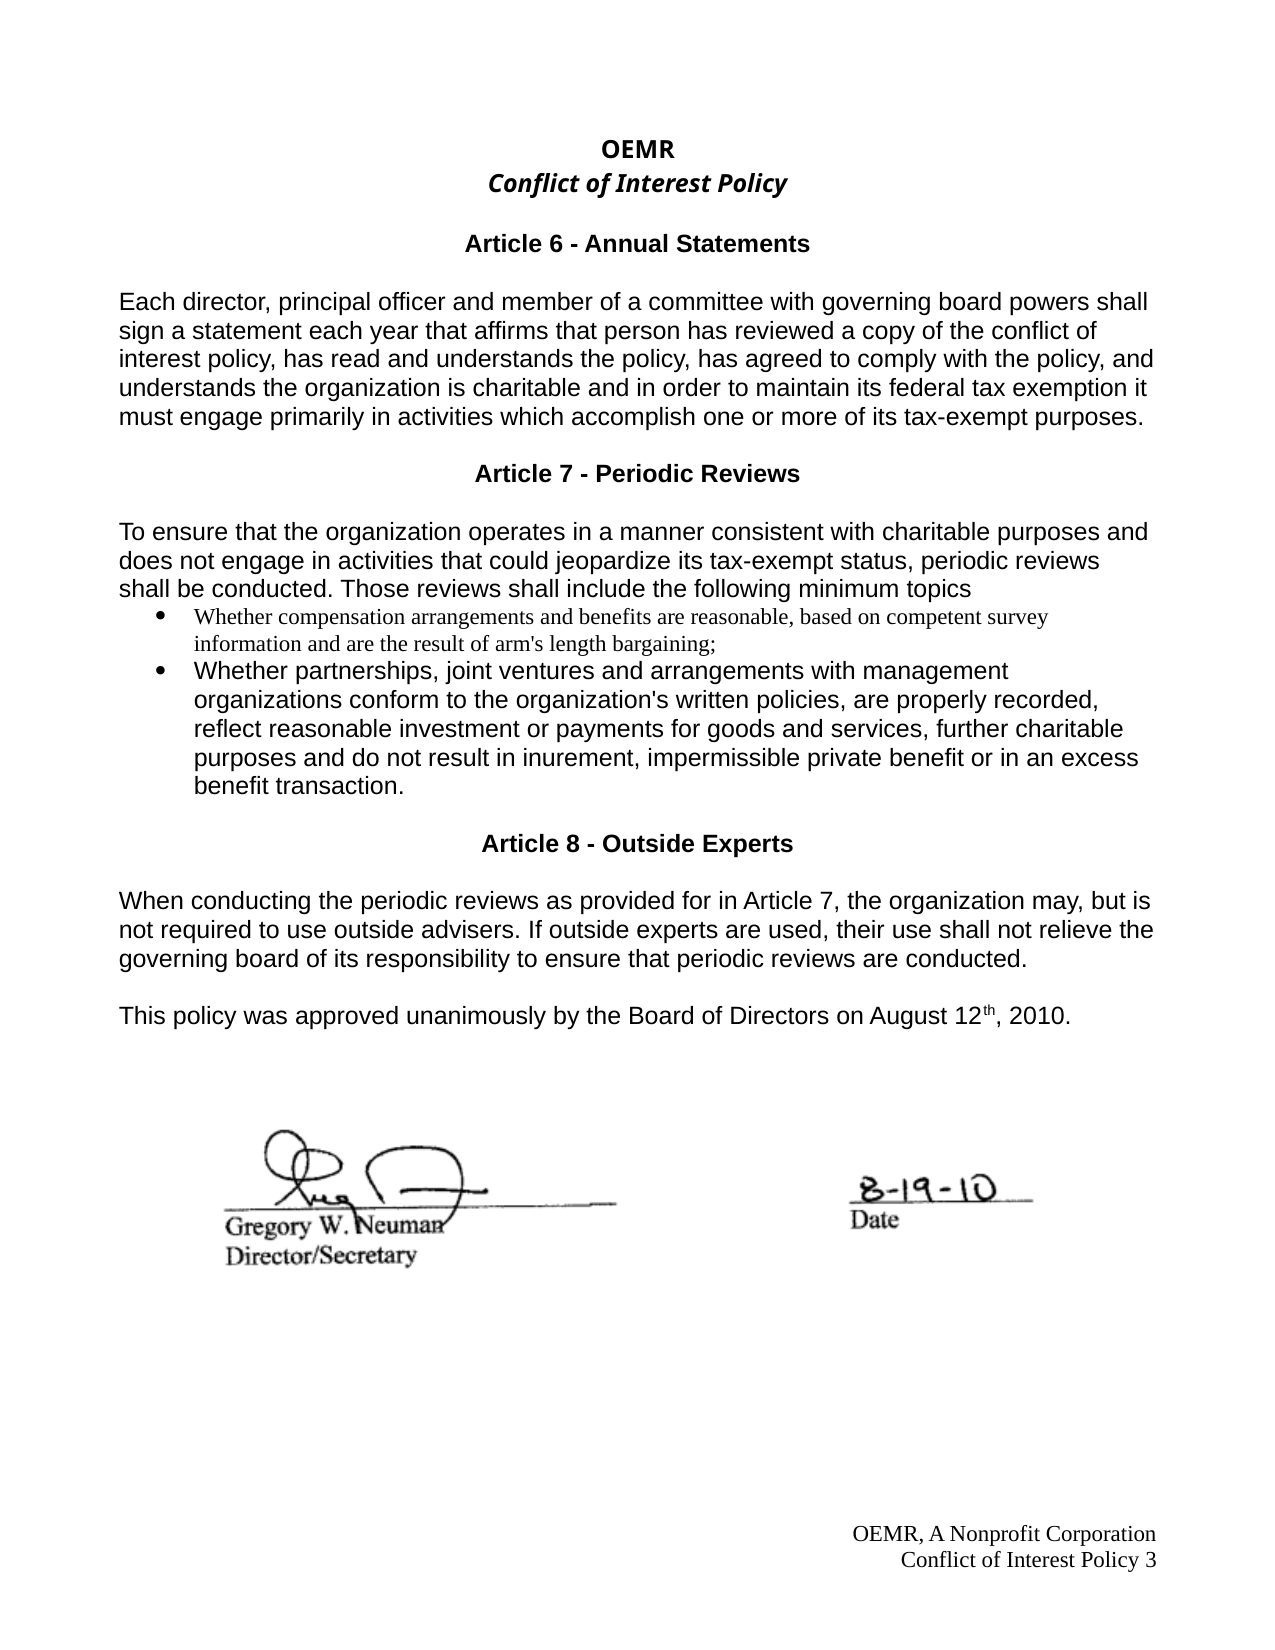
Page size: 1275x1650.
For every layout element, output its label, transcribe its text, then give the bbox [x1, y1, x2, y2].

text This policy was approved unanimously by the Board of Directors on August 12th, 2010. [118, 1001, 1156, 1030]
text To ensure that the organization operates in a manner consistent with charitable purposes and does not engage in activities that could jeopardize its tax-exempt status, periodic reviews shall be conducted. Those reviews shall include the following minimum topics [118, 517, 1156, 603]
text Article 7 - Periodic Reviews [118, 459, 1156, 488]
text Article 8 - Outside Experts [118, 829, 1156, 858]
list Whether partnerships, joint ventures and arrangements with management organizations conform to the organization's written policies, are properly recorded, reflect reasonable investment or payments for goods and services, further charitable purposes and do not result in inurement, impermissible private benefit or in an excess benefit transaction. [156, 656, 1156, 800]
text When conducting the periodic reviews as provided for in Article 7, the organization may, but is not required to use outside advisers. If outside experts are used, their use shall not relieve the governing board of its responsibility to ensure that periodic reviews are conducted. [118, 886, 1156, 973]
text Each director, principal officer and member of a committee with governing board powers shall sign a statement each year that affirms that person has reviewed a copy of the conflict of interest policy, has read and understands the policy, has agreed to comply with the policy, and understands the organization is charitable and in order to maintain its federal tax exemption it must engage primarily in activities which accomplish one or more of its tax-exempt purposes. [118, 287, 1156, 431]
picture [174, 1116, 1101, 1300]
list Whether compensation arrangements and benefits are reasonable, based on competent survey information and are the result of arm's length bargaining; [156, 603, 1156, 656]
text Article 6 - Annual Statements [118, 229, 1156, 258]
